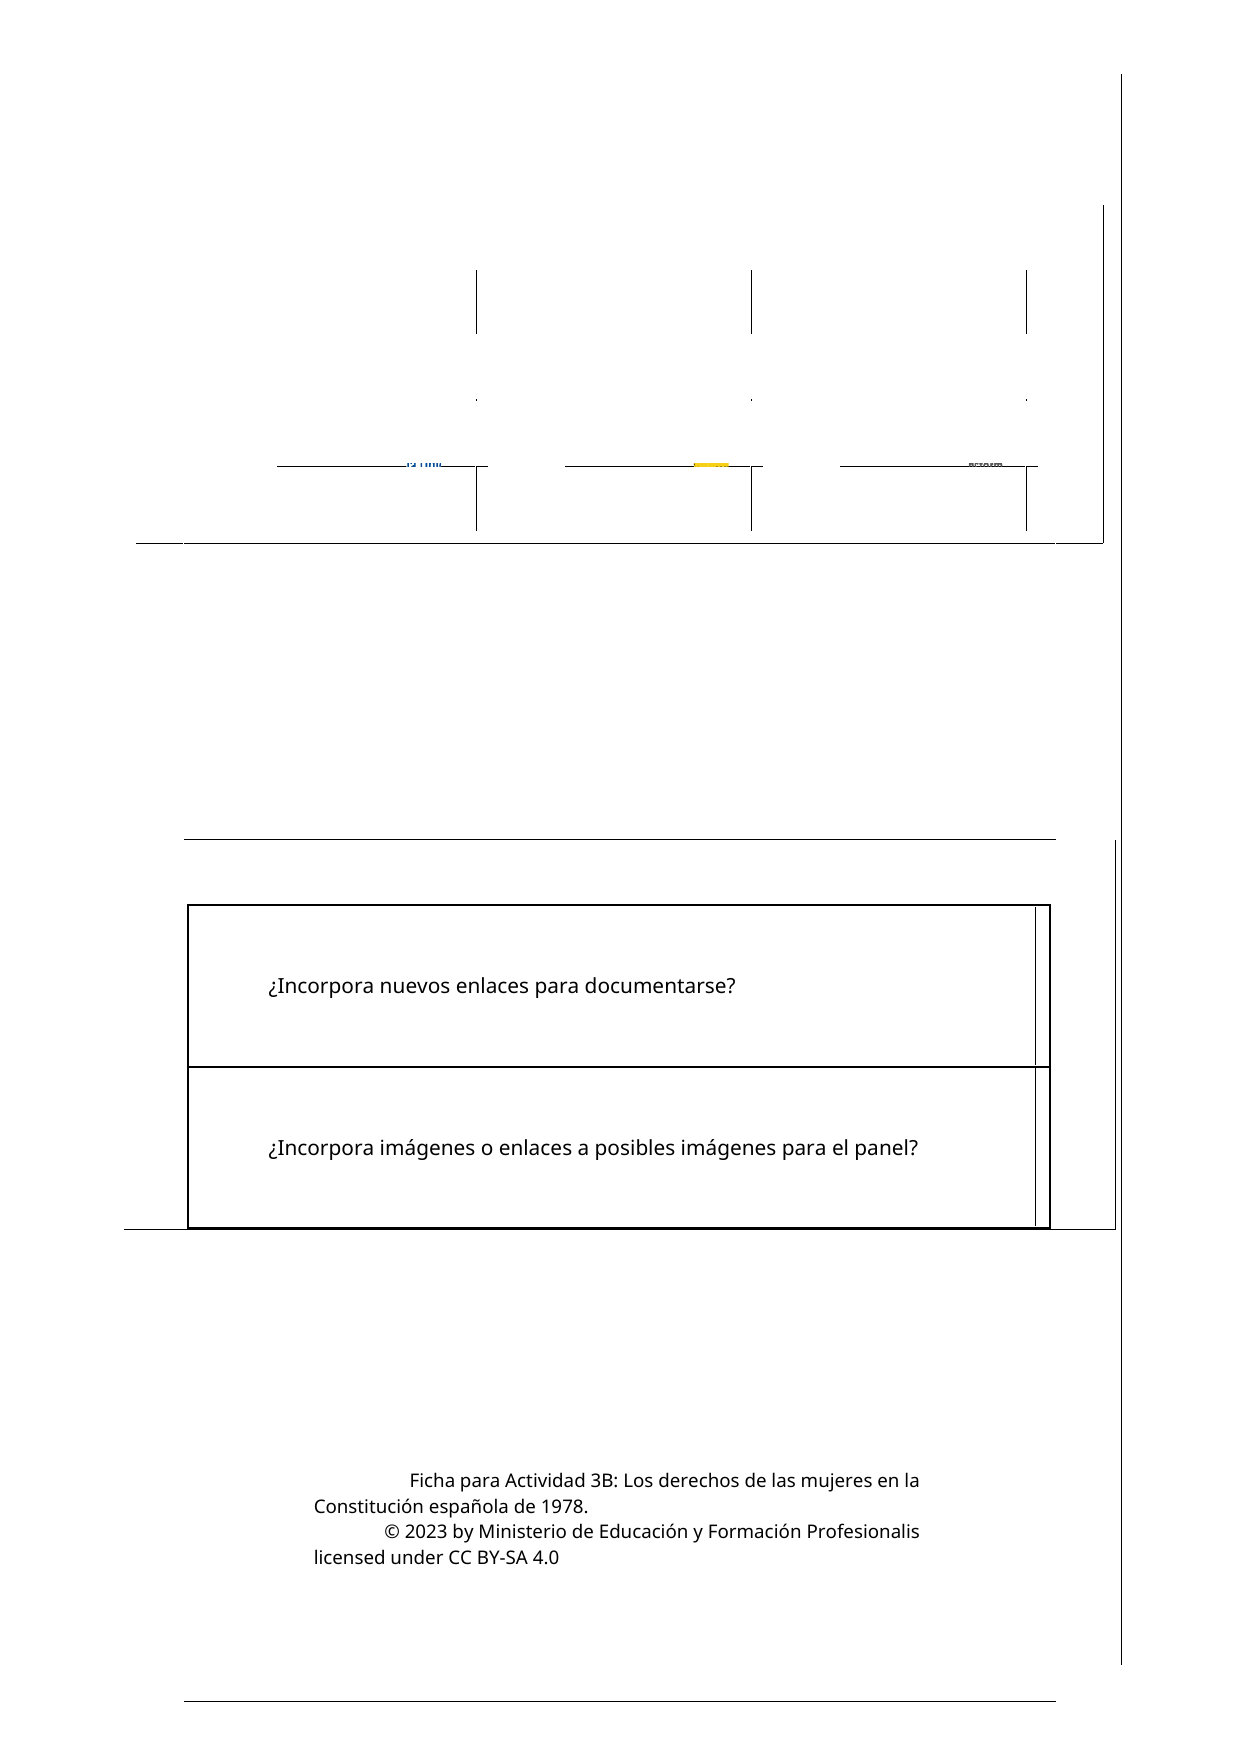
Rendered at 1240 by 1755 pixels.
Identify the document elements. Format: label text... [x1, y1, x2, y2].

table_cell [189, 906, 203, 1066]
table_cell [1035, 906, 1049, 1066]
table_cell ¿Incorpora nuevos enlaces para documentarse? [204, 908, 1034, 1065]
table_cell [189, 1068, 203, 1227]
table_cell ¿Incorpora imágenes o enlaces a posibles imágenes para el panel? [204, 1069, 1034, 1226]
table_cell [1035, 1068, 1049, 1227]
